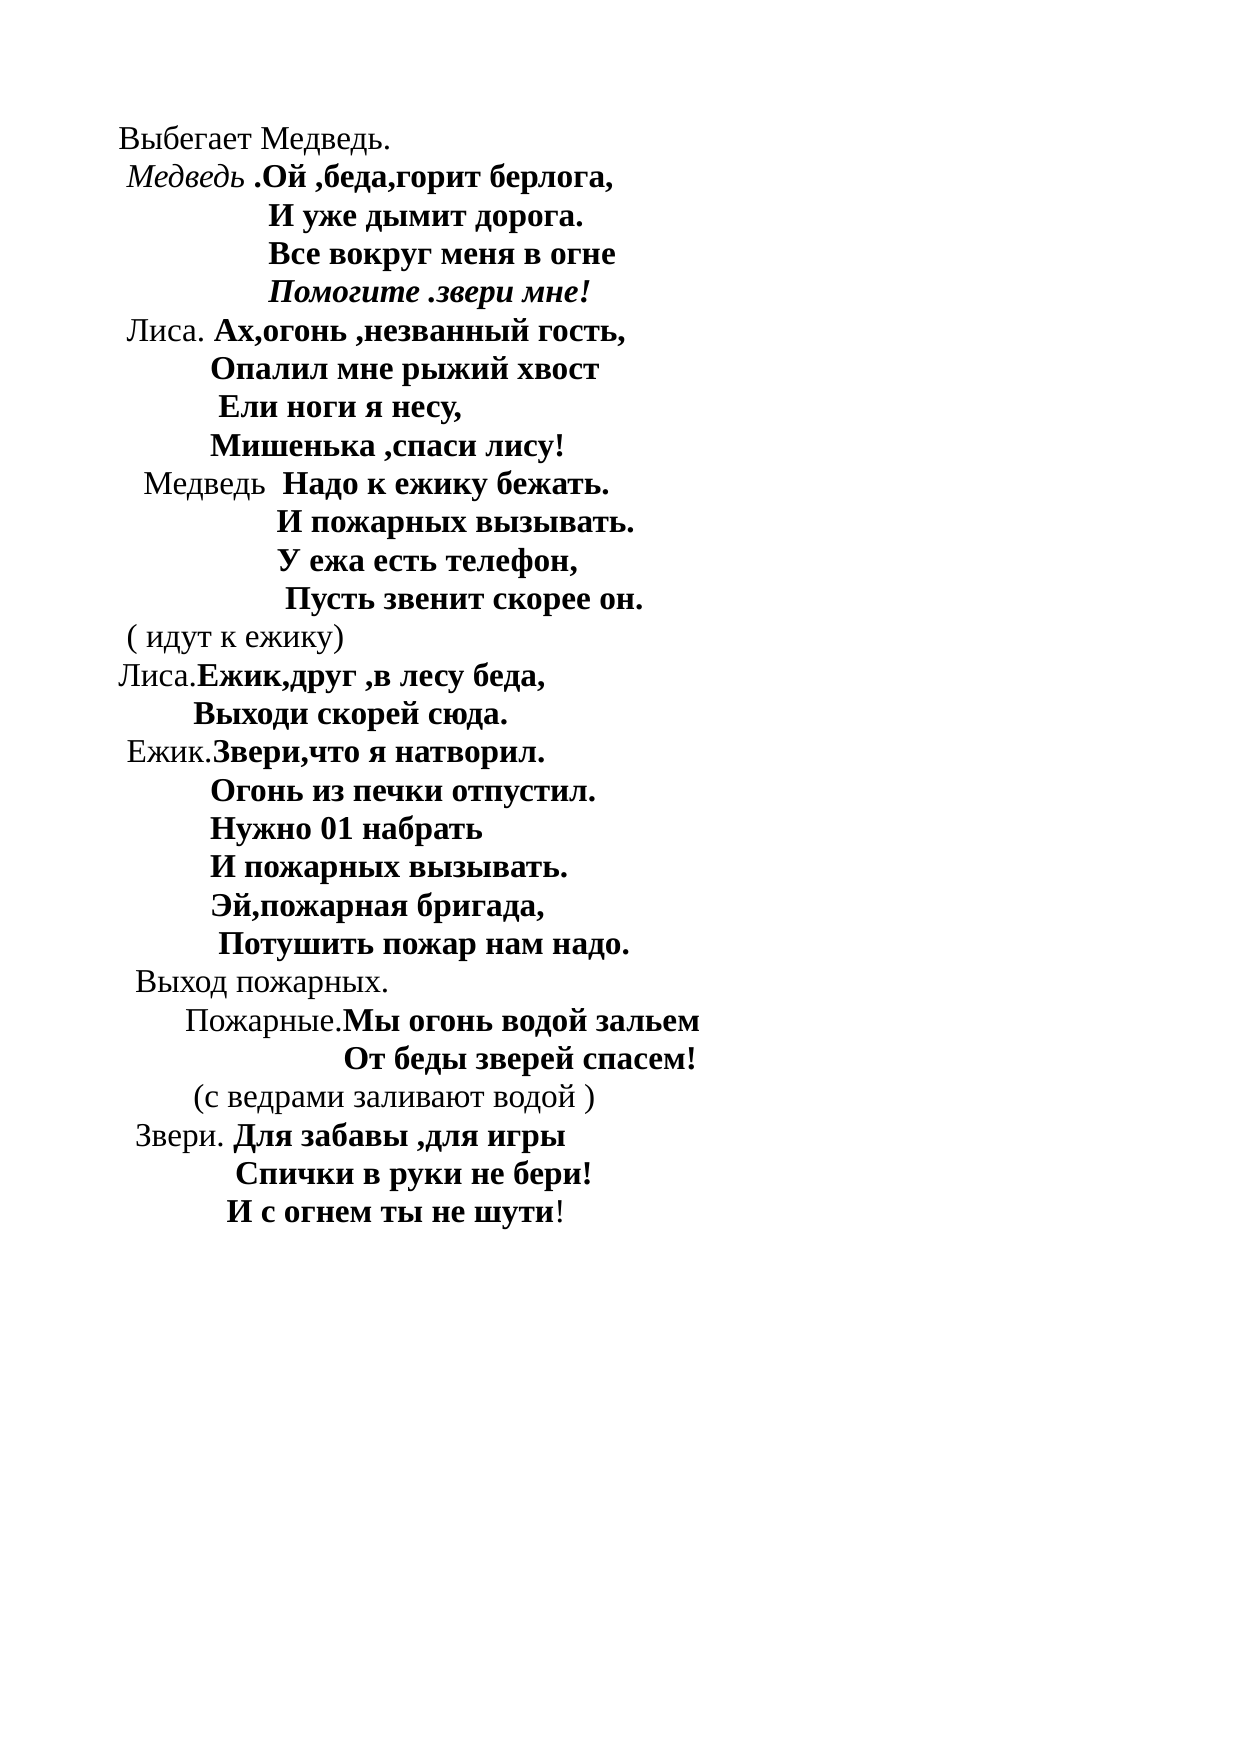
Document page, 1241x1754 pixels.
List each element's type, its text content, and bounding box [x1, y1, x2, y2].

text (с ведрами заливают водой ) [118, 1076, 1122, 1115]
text Нужно 01 набрать [118, 808, 1122, 846]
text Все вокруг меня в огне Помогите .звери мне! [118, 233, 1122, 310]
text Лиса. Ах,огонь ,незванный гость, [118, 310, 1122, 348]
text И с огнем ты не шути! [118, 1191, 1122, 1230]
text Опалил мне рыжий хвост Ели ноги я несу, [118, 348, 1122, 425]
text Огонь из печки отпустил. [118, 770, 1122, 808]
text Медведь .Ой ,беда,горит берлога, [118, 156, 1122, 195]
text И пожарных вызывать. [118, 846, 1122, 885]
text Выход пожарных. Пожарные.Мы огонь водой зальем [118, 961, 1122, 1038]
text Ежик.Звери,что я натворил. [118, 731, 1122, 770]
text У ежа есть телефон, [118, 540, 1122, 578]
text Потушить пожар нам надо. [118, 923, 1122, 961]
text Выходи скорей сюда. [118, 693, 1122, 731]
text Звери. Для забавы ,для игры [118, 1115, 1122, 1153]
text Выбегает Медведь. [118, 118, 1122, 156]
text Мишенька ,спаси лису! [118, 425, 1122, 463]
text От беды зверей спасем! [118, 1038, 1122, 1076]
text Медведь Надо к ежику бежать. [118, 463, 1122, 501]
text ( идут к ежику) [118, 616, 1122, 655]
text Эй,пожарная бригада, [118, 885, 1122, 923]
text Лиса.Ежик,друг ,в лесу беда, [118, 655, 1122, 693]
text И пожарных вызывать. [118, 501, 1122, 540]
text И уже дымит дорога. [118, 195, 1122, 233]
text Спички в руки не бери! [118, 1153, 1122, 1191]
text Пусть звенит скорее он. [118, 578, 1122, 616]
